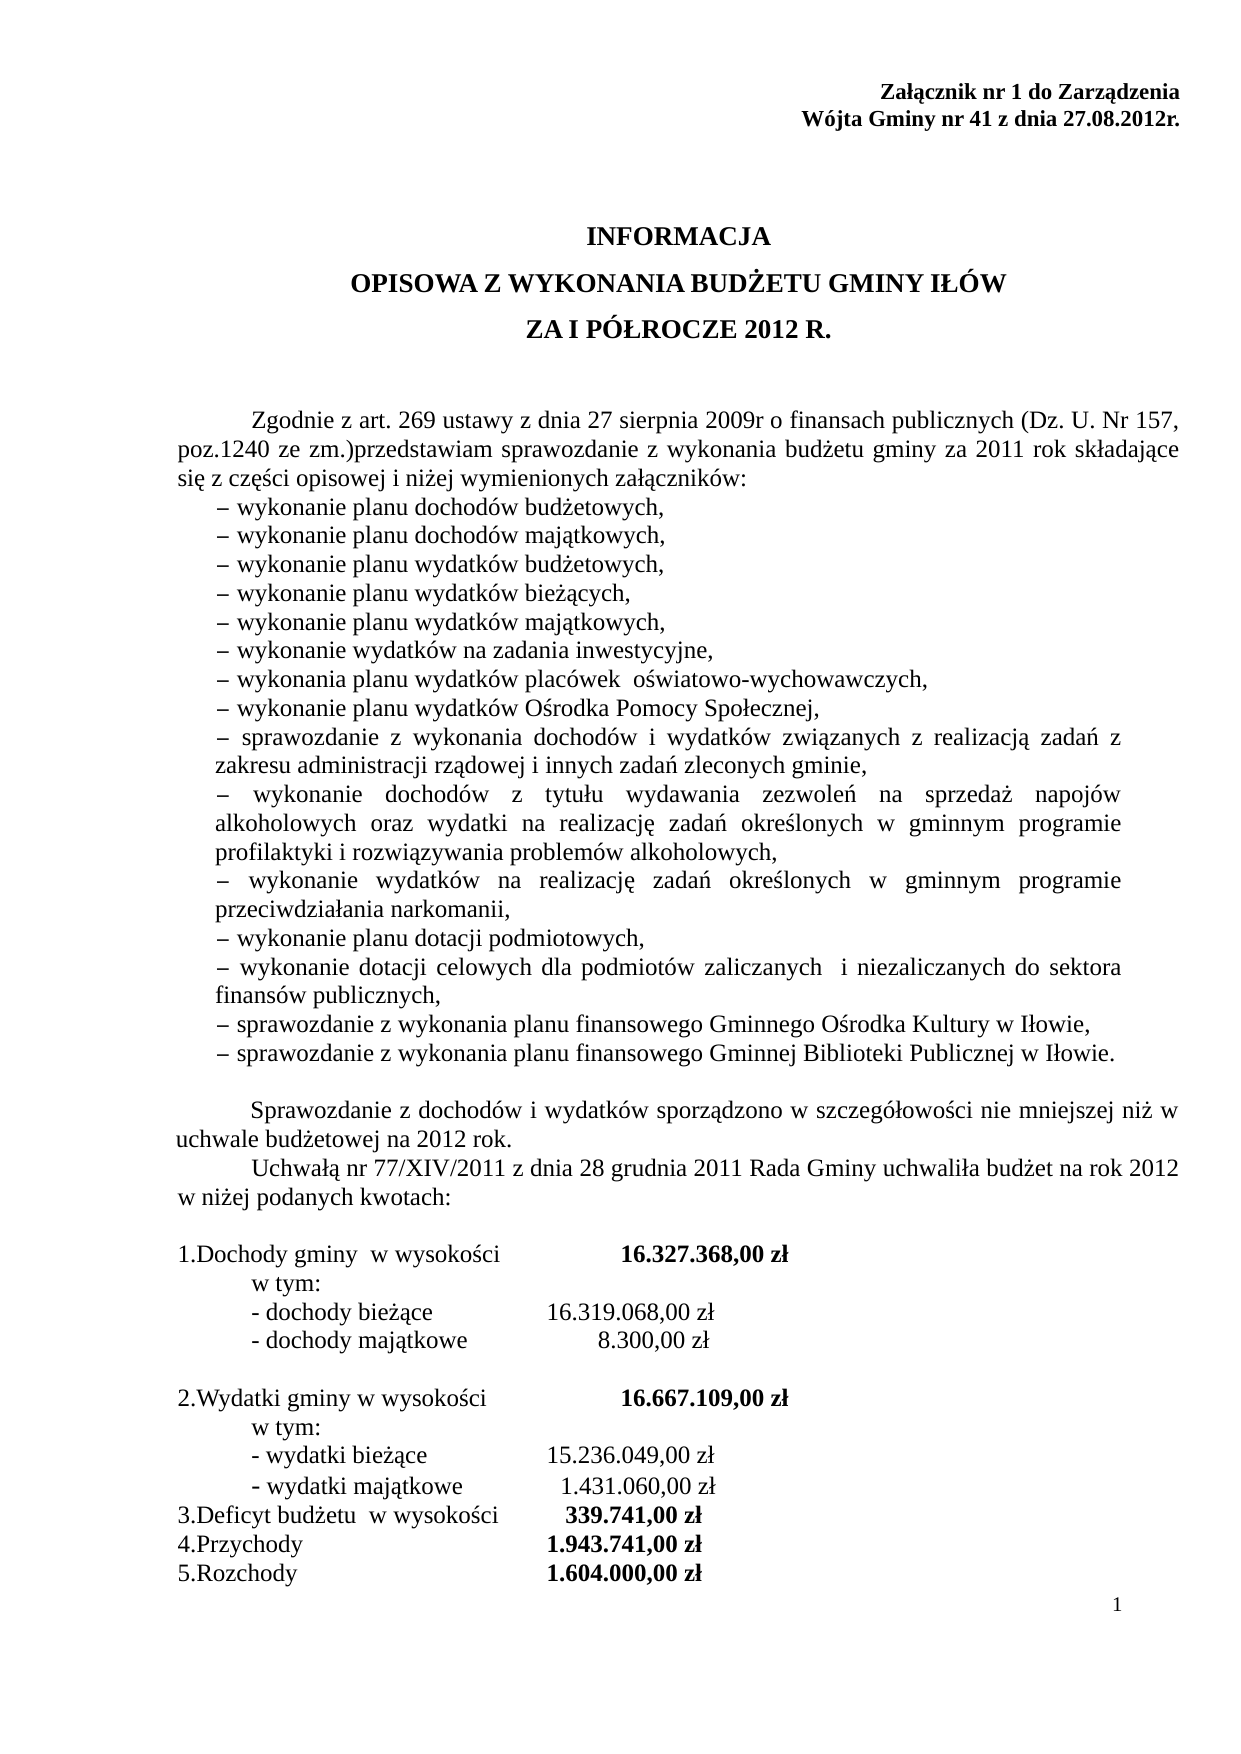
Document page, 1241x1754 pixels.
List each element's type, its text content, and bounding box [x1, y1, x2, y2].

text 5.Rozchody 1.604.000,00 zł [177, 1558, 1180, 1587]
list sprawozdanie z wykonania dochodów i wydatków związanych z realizacją zadań z zakresu administracji rządowej i innych zadań zleconych gminie, [177, 722, 1122, 779]
text - wydatki bieżące 15.236.049,00 zł [177, 1441, 1180, 1469]
list sprawozdanie z wykonania planu finansowego Gminnego Ośrodka Kultury w Iłowie, [177, 1009, 1122, 1038]
list wykonania planu wydatków placówek oświatowo-wychowawczych, [177, 664, 1122, 693]
text Załącznik nr 1 do Zarządzenia [177, 74, 1180, 105]
list wykonanie wydatków na zadania inwestycyjne, [177, 636, 1122, 664]
text - dochody majątkowe 8.300,00 zł [177, 1326, 1180, 1354]
list wykonanie planu wydatków bieżących, [177, 578, 1122, 607]
list sprawozdanie z wykonania planu finansowego Gminnej Biblioteki Publicznej w Iłowie. [177, 1038, 1122, 1067]
list wykonanie planu dochodów majątkowych, [177, 521, 1122, 549]
text Uchwałą nr 77/XIV/2011 z dnia 28 grudnia 2011 Rada Gminy uchwaliła budżet na rok 2012 w niżej podanych kwotach: [177, 1153, 1180, 1211]
text Zgodnie z art. 269 ustawy z dnia 27 sierpnia 2009r o finansach publicznych (Dz. U. Nr 157, poz.1240 ze zm.)przedstawiam sprawozdanie z wykonania budżetu gminy za 2011 rok składające się z części opisowej i niżej wymienionych załączników: [177, 403, 1180, 492]
list wykonanie dotacji celowych dla podmiotów zaliczanych i niezaliczanych do sektora finansów publicznych, [177, 952, 1122, 1009]
text INFORMACJA [177, 220, 1180, 251]
list wykonanie planu dochodów budżetowych, [177, 492, 1122, 521]
list wykonanie wydatków na realizację zadań określonych w gminnym programie przeciwdziałania narkomanii, [177, 866, 1122, 923]
list wykonanie planu wydatków Ośrodka Pomocy Społecznej, [177, 693, 1122, 722]
list wykonanie planu dotacji podmiotowych, [177, 923, 1122, 952]
text - wydatki majątkowe 1.431.060,00 zł [177, 1469, 1180, 1500]
text w tym: [177, 1268, 1180, 1297]
text Sprawozdanie z dochodów i wydatków sporządzono w szczegółowości nie mniejszej niż w uchwale budżetowej na 2012 rok. [176, 1096, 1180, 1153]
text 1.Dochody gminy w wysokości 16.327.368,00 zł [177, 1239, 1180, 1268]
list wykonanie planu wydatków budżetowych, [177, 549, 1122, 578]
text OPISOWA Z WYKONANIA BUDŻETU GMINY IŁÓW [177, 267, 1180, 298]
text - dochody bieżące 16.319.068,00 zł [177, 1297, 1180, 1326]
list wykonanie planu wydatków majątkowych, [177, 607, 1122, 636]
text ZA I PÓŁROCZE 2012 R. [177, 313, 1180, 344]
list wykonanie dochodów z tytułu wydawania zezwoleń na sprzedaż napojów alkoholowych oraz wydatki na realizację zadań określonych w gminnym programie profilaktyki i rozwiązywania problemów alkoholowych, [177, 779, 1122, 866]
text 4.Przychody 1.943.741,00 zł [177, 1529, 1180, 1558]
text Wójta Gminy nr 41 z dnia 27.08.2012r. [177, 105, 1180, 131]
text 3.Deficyt budżetu w wysokości 339.741,00 zł [177, 1500, 1180, 1529]
text 2.Wydatki gminy w wysokości 16.667.109,00 zł [177, 1383, 1180, 1412]
text w tym: [177, 1412, 1180, 1441]
